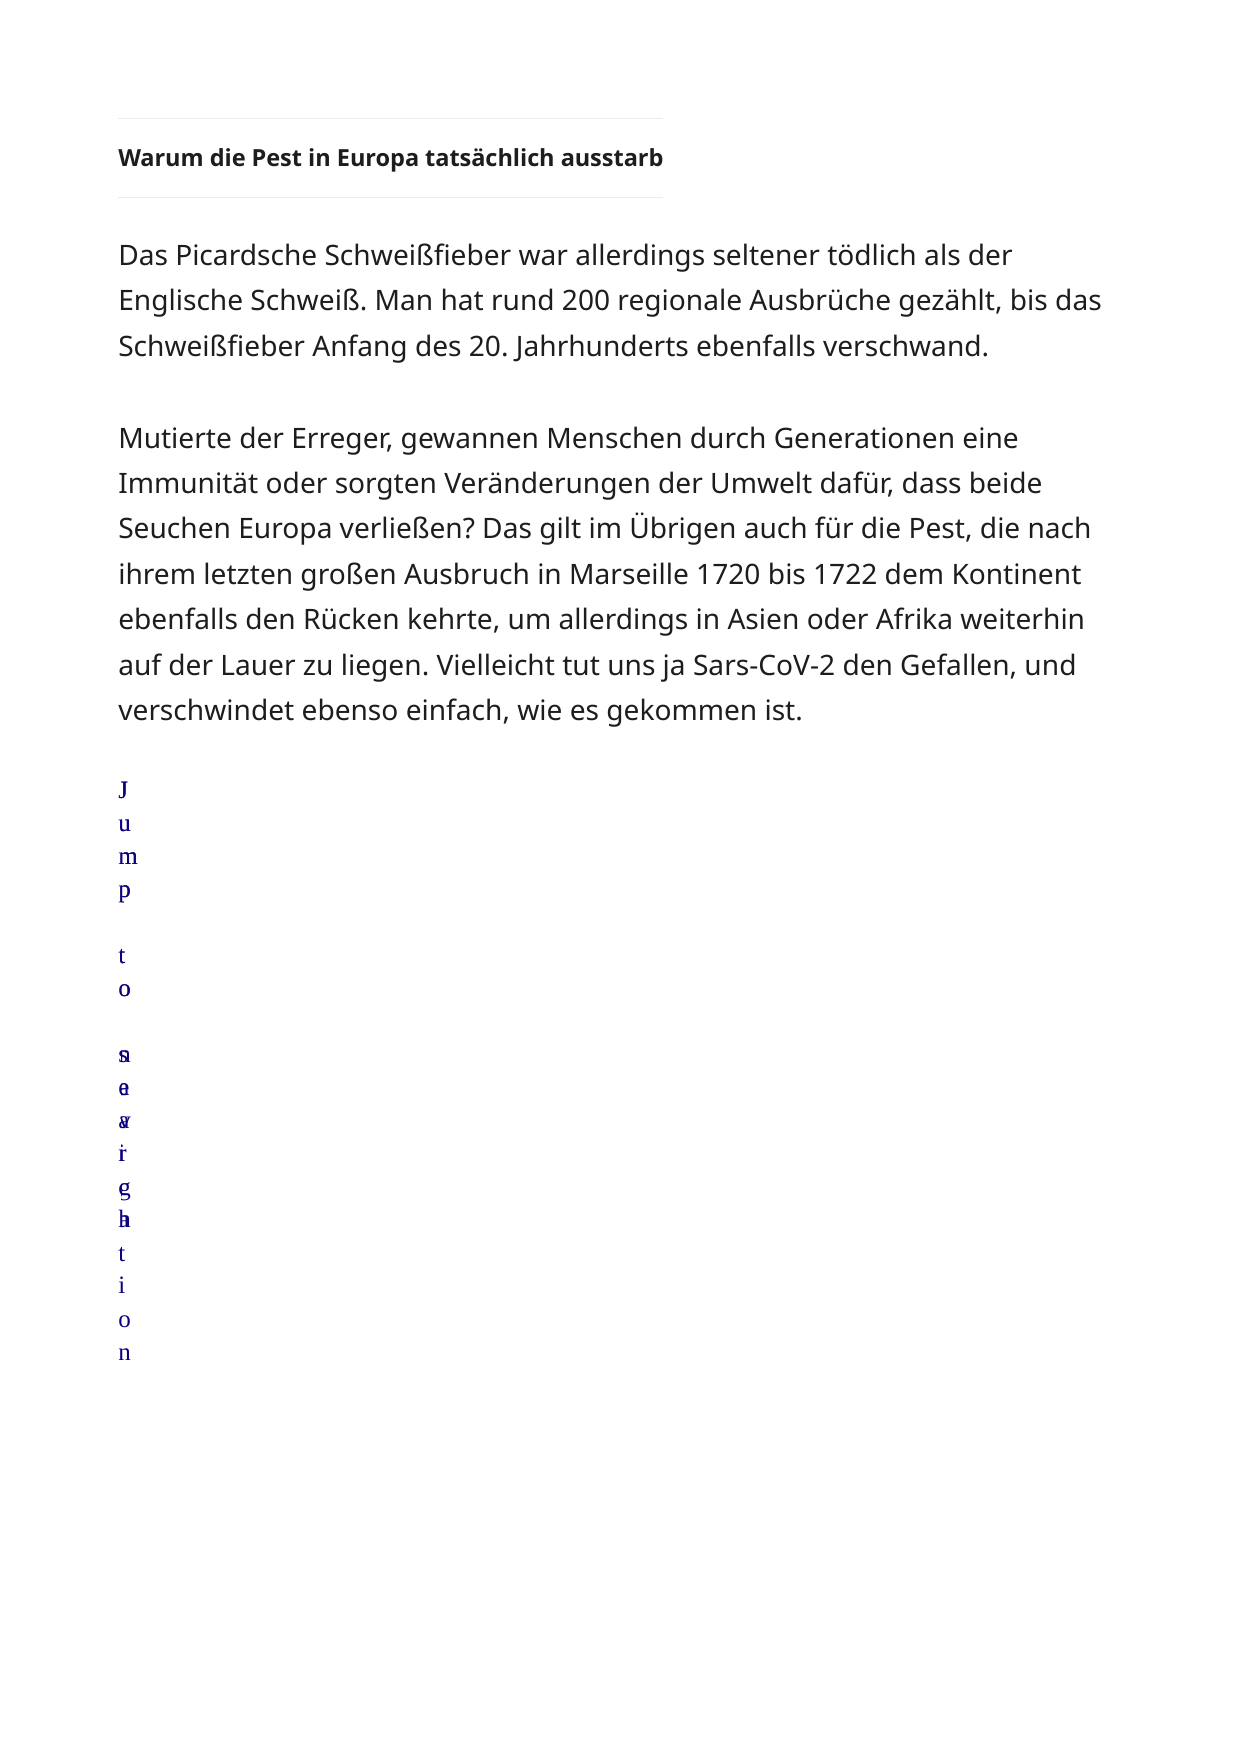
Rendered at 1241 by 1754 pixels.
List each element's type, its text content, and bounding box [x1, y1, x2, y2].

text Mutierte der Erreger, gewannen Menschen durch Generationen eine Immunität oder sorgten Veränderungen der Umwelt dafür, dass beide Seuchen Europa verließen? Das gilt im Übrigen auch für die Pest, die nach ihrem letzten großen Ausbruch in Marseille 1720 bis 1722 dem Kontinent ebenfalls den Rücken kehrte, um allerdings in Asien oder Afrika weiterhin auf der Lauer zu liegen. Vielleicht tut uns ja Sars-CoV-2 den Gefallen, und verschwindet ebenso einfach, wie es gekommen ist. [118, 411, 1122, 728]
text Warum die Pest in Europa tatsächlich ausstarb [118, 118, 1122, 197]
text Das Picardsche Schweißfieber war allerdings seltener tödlich als der Englische Schweiß. Man hat rund 200 regionale Ausbrüche gezählt, bis das Schweißfieber Anfang des 20. Jahrhunderts ebenfalls verschwand. [118, 228, 1122, 364]
